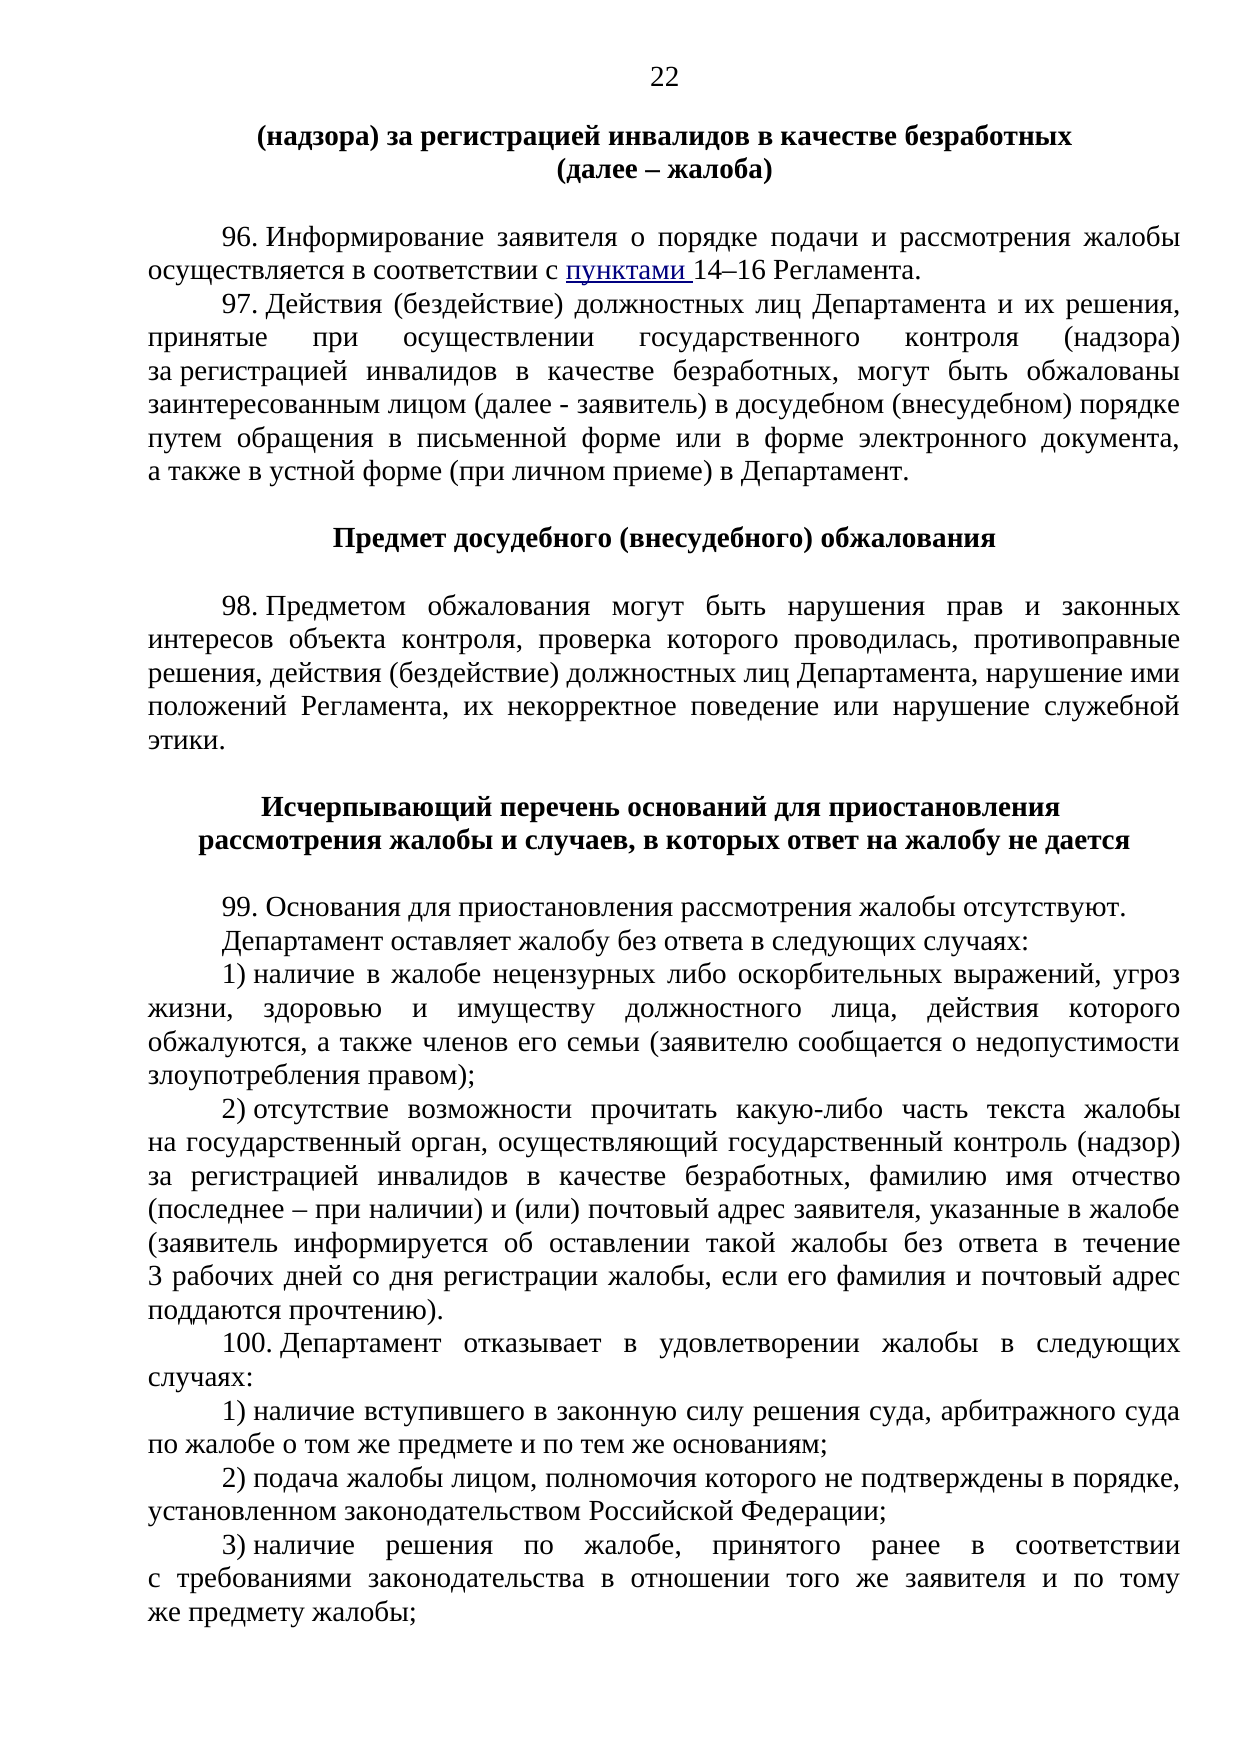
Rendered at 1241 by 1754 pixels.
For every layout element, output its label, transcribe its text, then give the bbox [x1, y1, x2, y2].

text 97. Действия (бездействие) должностных лиц Департамента и их решения, принятые при осуществлении государственного контроля (надзора) за регистрацией инвалидов в качестве безработных, могут быть обжалованы заинтересованным лицом (далее - заявитель) в досудебном (внесудебном) порядке путем обращения в письменной форме или в форме электронного документа, а также в устной форме (при личном приеме) в Департамент. [148, 286, 1181, 487]
text (надзора) за регистрацией инвалидов в качестве безработных (далее – жалоба) [148, 118, 1181, 185]
text 100. Департамент отказывает в удовлетворении жалобы в следующих случаях: [148, 1326, 1181, 1393]
text 1) наличие вступившего в законную силу решения суда, арбитражного суда по жалобе о том же предмете и по тем же основаниям; [148, 1393, 1181, 1460]
text 1) наличие в жалобе нецензурных либо оскорбительных выражений, угроз жизни, здоровью и имуществу должностного лица, действия которого обжалуются, а также членов его семьи (заявителю сообщается о недопустимости злоупотребления правом); [148, 957, 1181, 1091]
text рассмотрения жалобы и случаев, в которых ответ на жалобу не дается [148, 822, 1181, 856]
text Исчерпывающий перечень оснований для приостановления [148, 789, 1181, 822]
text Департамент оставляет жалобу без ответа в следующих случаях: [148, 923, 1181, 957]
text 99. Основания для приостановления рассмотрения жалобы отсутствуют. [148, 889, 1181, 923]
text 2) отсутствие возможности прочитать какую-либо часть текста жалобы на государственный орган, осуществляющий государственный контроль (надзор) за регистрацией инвалидов в качестве безработных, фамилию имя отчество (последнее – при наличии) и (или) почтовый адрес заявителя, указанные в жалобе (заявитель информируется об оставлении такой жалобы без ответа в течение 3 рабочих дней со дня регистрации жалобы, если его фамилия и почтовый адрес поддаются прочтению). [148, 1091, 1181, 1326]
text 98. Предметом обжалования могут быть нарушения прав и законных интересов объекта контроля, проверка которого проводилась, противоправные решения, действия (бездействие) должностных лиц Департамента, нарушение ими положений Регламента, их некорректное поведение или нарушение служебной этики. [148, 588, 1181, 755]
text Предмет досудебного (внесудебного) обжалования [148, 521, 1181, 554]
text 2) подача жалобы лицом, полномочия которого не подтверждены в порядке, установленном законодательством Российской Федерации; [148, 1460, 1181, 1527]
text 3) наличие решения по жалобе, принятого ранее в соответствии с требованиями законодательства в отношении того же заявителя и по тому же предмету жалобы; [148, 1527, 1181, 1627]
text 96. Информирование заявителя о порядке подачи и рассмотрения жалобы осуществляется в соответствии с пунктами 14–16 Регламента. [148, 219, 1181, 286]
